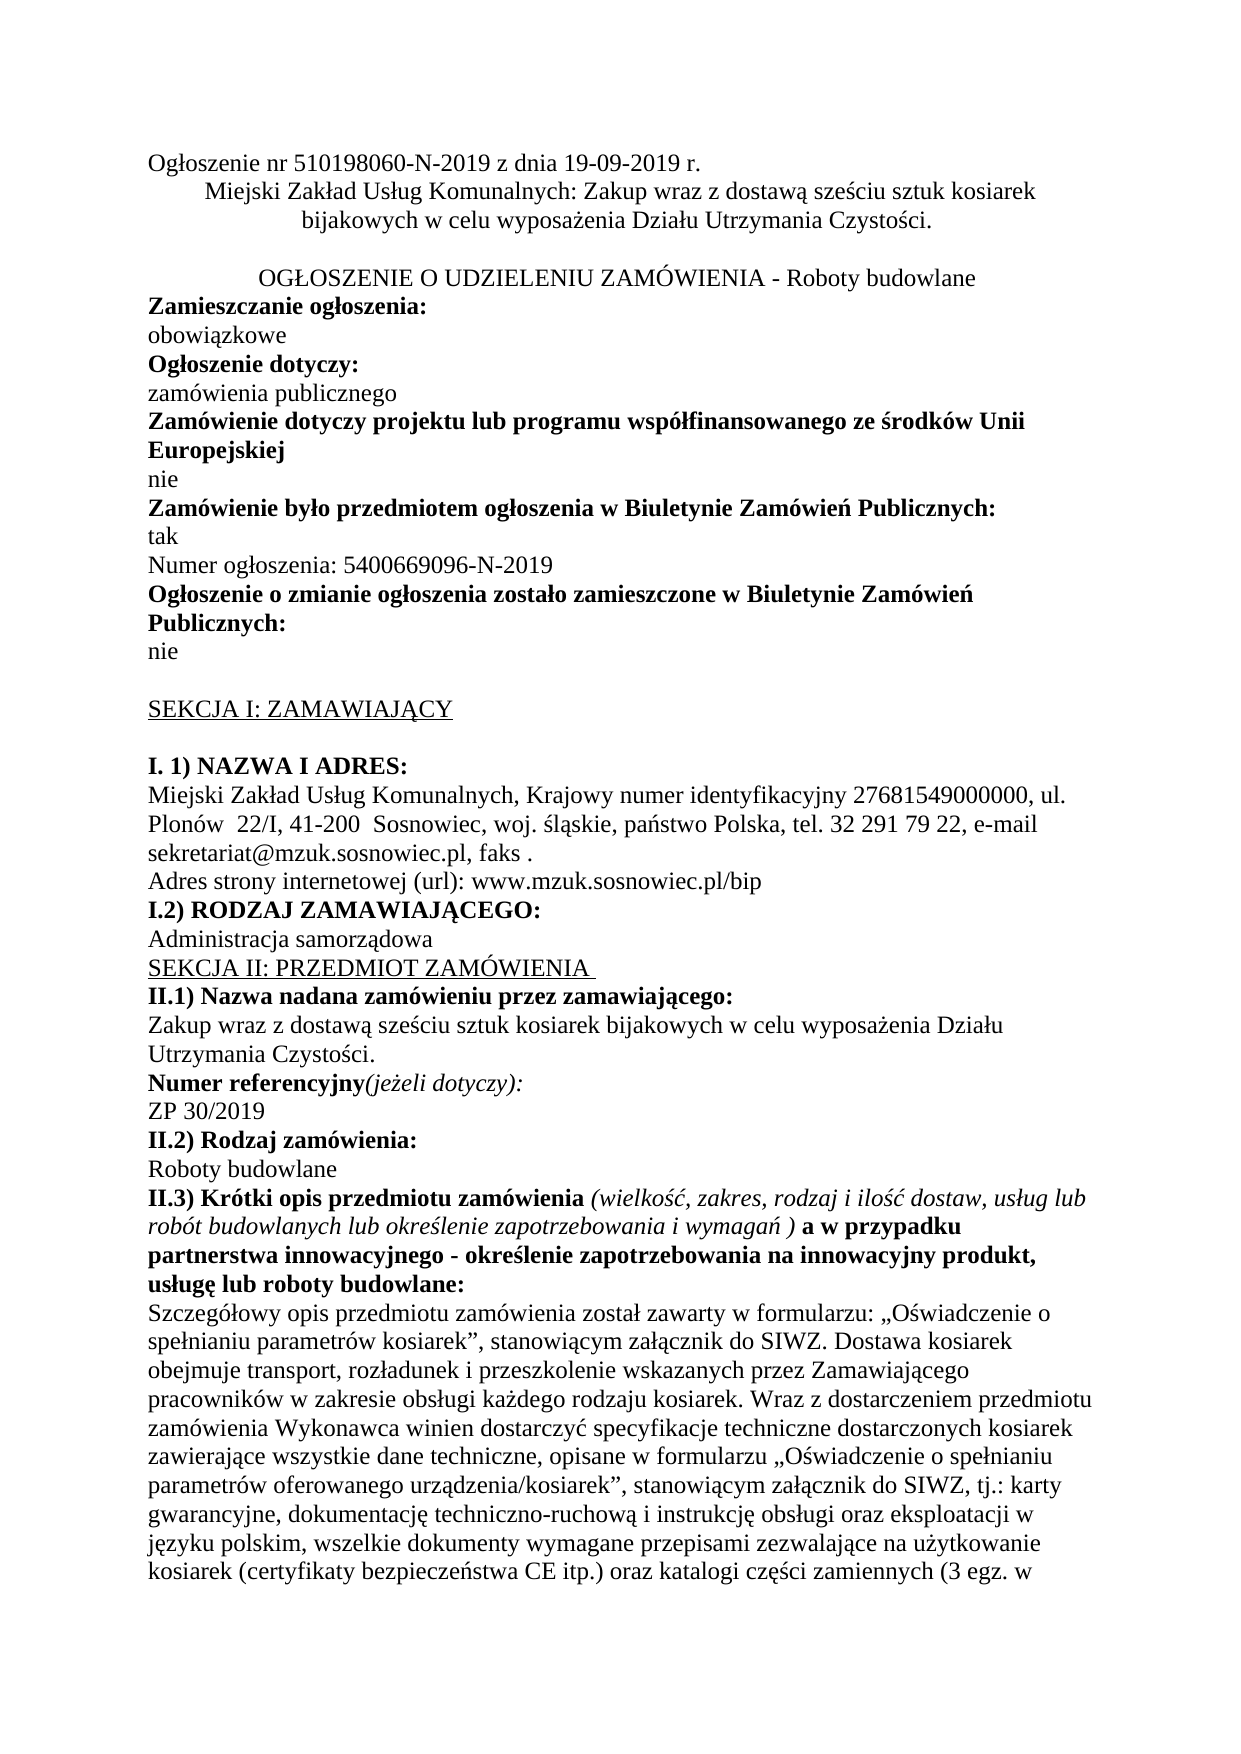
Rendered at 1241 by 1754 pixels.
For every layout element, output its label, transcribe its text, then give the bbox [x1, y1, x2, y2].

text Zakup wraz z dostawą sześciu sztuk kosiarek bijakowych w celu wyposażenia Działu Utrzymania Czystości. [148, 1010, 1093, 1068]
text Zamieszczanie ogłoszenia: [148, 291, 1093, 320]
text I.2) RODZAJ ZAMAWIAJĄCEGO: [148, 895, 1093, 924]
text SEKCJA I: ZAMAWIAJĄCY [148, 694, 1093, 723]
text zamówienia publicznego [148, 378, 1093, 406]
text I. 1) NAZWA I ADRES: [148, 751, 1093, 780]
text II.2) Rodzaj zamówienia: [148, 1125, 1093, 1154]
text Zamówienie dotyczy projektu lub programu współfinansowanego ze środków Unii Europejskiej [148, 406, 1093, 464]
text Ogłoszenie nr 510198060-N-2019 z dnia 19-09-2019 r. [148, 148, 1093, 176]
text Numer referencyjny(jeżeli dotyczy): [148, 1068, 1093, 1096]
text tak Numer ogłoszenia: 5400669096-N-2019 [148, 521, 1093, 579]
text Miejski Zakład Usług Komunalnych, Krajowy numer identyfikacyjny 27681549000000, ul. Plonów 22/I, 41-200 Sosnowiec, woj. śląskie, państwo Polska, tel. 32 291 79 22, e-mail sekretariat@mzuk.sosnowiec.pl, faks . Adres strony internetowej (url): www.mzuk.sosnowiec.pl/bip [148, 780, 1093, 895]
text Ogłoszenie dotyczy: [148, 349, 1093, 378]
text SEKCJA II: PRZEDMIOT ZAMÓWIENIA [148, 953, 1093, 981]
text Miejski Zakład Usług Komunalnych: Zakup wraz z dostawą sześciu sztuk kosiarek bijakowych w celu wyposażenia Działu Utrzymania Czystości. OGŁOSZENIE O UDZIELENIU ZAMÓWIENIA - Roboty budowlane [148, 176, 1093, 291]
text ZP 30/2019 [148, 1096, 1093, 1125]
text Roboty budowlane [148, 1154, 1093, 1183]
text Szczegółowy opis przedmiotu zamówienia został zawarty w formularzu: „Oświadczenie o spełnianiu parametrów kosiarek”, stanowiącym załącznik do SIWZ. Dostawa kosiarek obejmuje transport, rozładunek i przeszkolenie wskazanych przez Zamawiającego pracowników w zakresie obsługi każdego rodzaju kosiarek. Wraz z dostarczeniem przedmiotu zamówienia Wykonawca winien dostarczyć specyfikacje techniczne dostarczonych kosiarek zawierające wszystkie dane techniczne, opisane w formularzu „Oświadczenie o spełnianiu parametrów oferowanego urządzenia/kosiarek”, stanowiącym załącznik do SIWZ, tj.: karty gwarancyjne, dokumentację techniczno-ruchową i instrukcję obsługi oraz eksploatacji w języku polskim, wszelkie dokumenty wymagane przepisami zezwalające na użytkowanie kosiarek (certyfikaty bezpieczeństwa CE itp.) oraz katalogi części zamiennych (3 egz. w [148, 1298, 1093, 1585]
text nie [148, 636, 1093, 665]
text Administracja samorządowa [148, 924, 1093, 953]
text II.3) Krótki opis przedmiotu zamówienia (wielkość, zakres, rodzaj i ilość dostaw, usług lub robót budowlanych lub określenie zapotrzebowania i wymagań ) a w przypadku partnerstwa innowacyjnego - określenie zapotrzebowania na innowacyjny produkt, usługę lub roboty budowlane: [148, 1183, 1093, 1298]
text Ogłoszenie o zmianie ogłoszenia zostało zamieszczone w Biuletynie Zamówień Publicznych: [148, 579, 1093, 636]
text II.1) Nazwa nadana zamówieniu przez zamawiającego: [148, 981, 1093, 1010]
text Zamówienie było przedmiotem ogłoszenia w Biuletynie Zamówień Publicznych: [148, 493, 1093, 521]
text nie [148, 464, 1093, 493]
text obowiązkowe [148, 320, 1093, 349]
